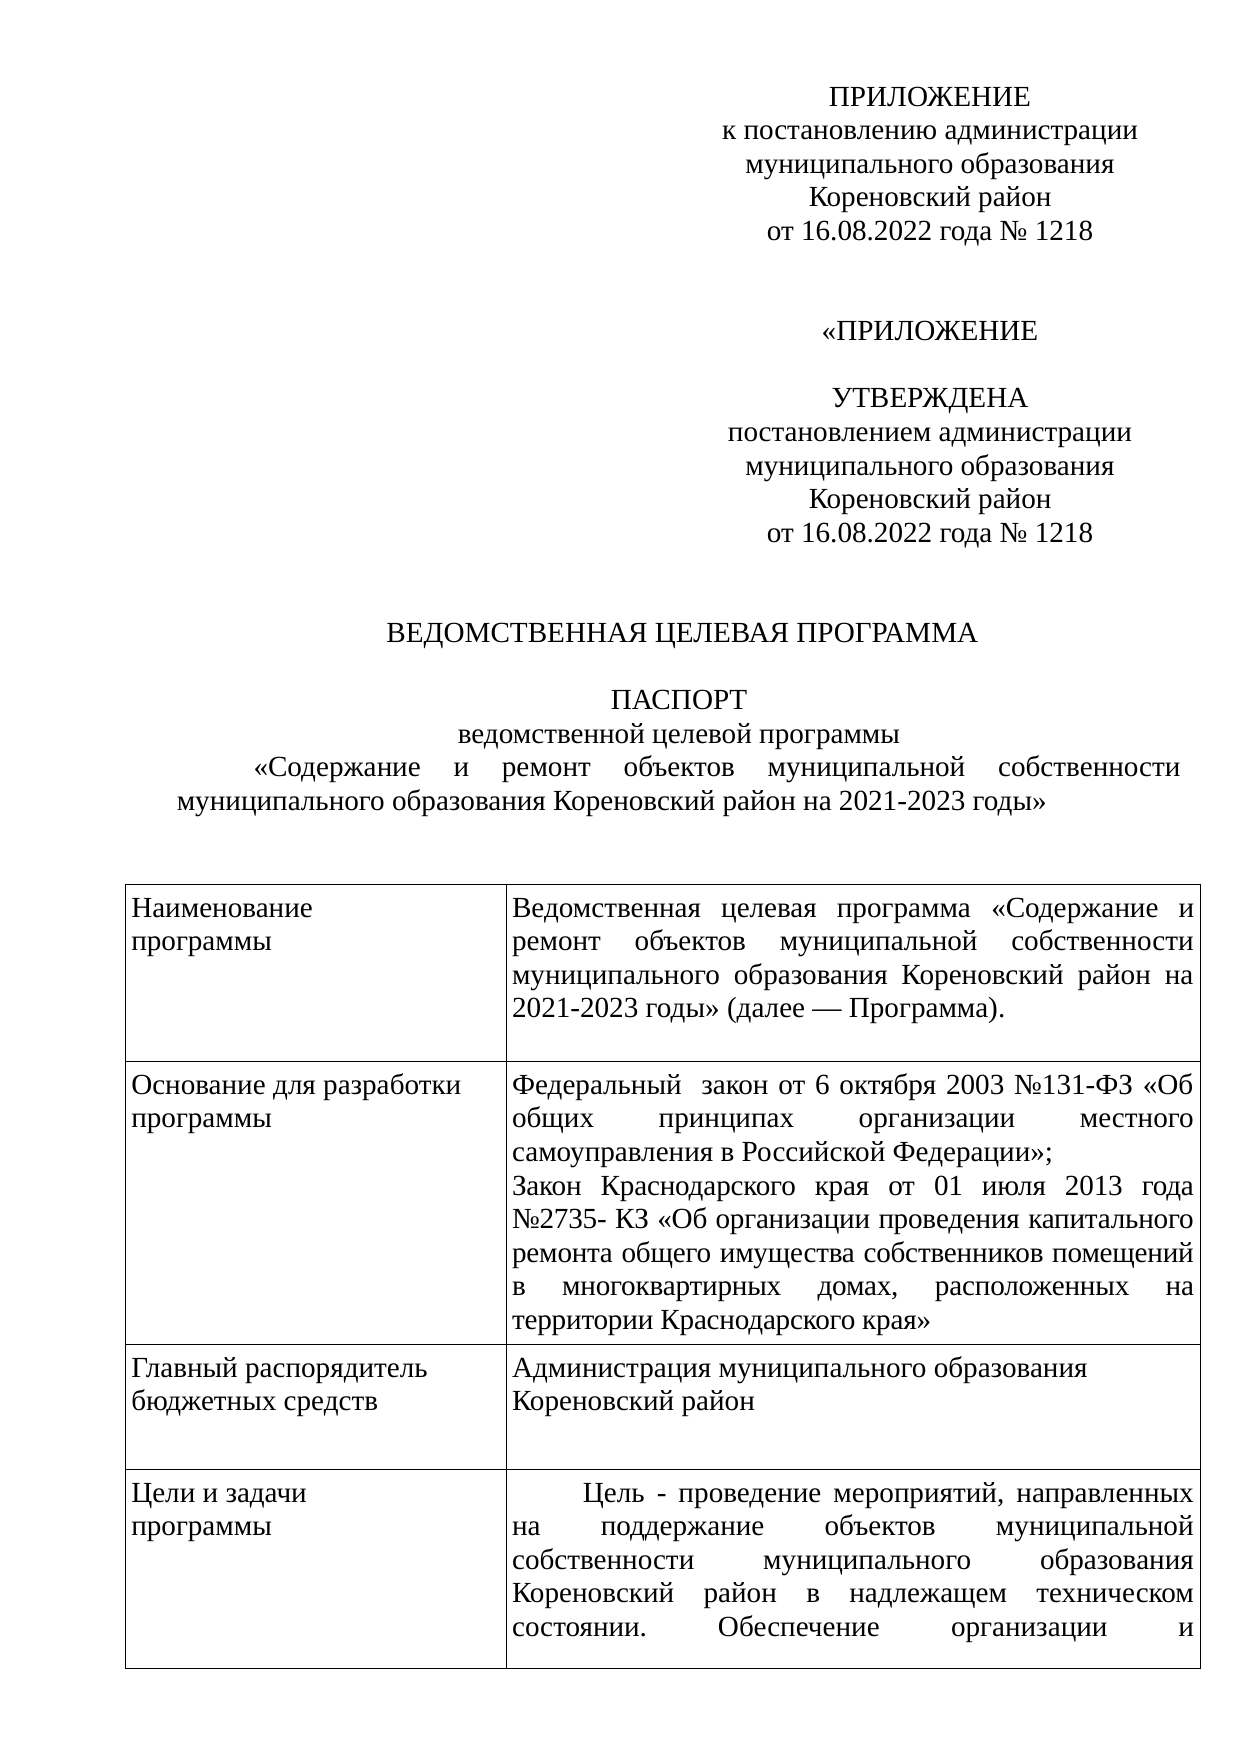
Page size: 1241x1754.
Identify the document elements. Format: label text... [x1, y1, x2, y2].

text от 16.08.2022 года № 1218 [678, 515, 1181, 548]
text УТВЕРЖДЕНА [678, 381, 1181, 414]
text к постановлению администрации [678, 112, 1181, 146]
table_header Наименование программы [126, 885, 506, 1061]
text «Содержание и ремонт объектов муниципальной собственности муниципального образования Кореновский район на 2021-2023 годы» [177, 749, 1181, 817]
text ведомственной целевой программы [177, 716, 1181, 749]
text Кореновский район [678, 179, 1181, 213]
table_cell Главный распорядитель бюджетных средств [126, 1345, 506, 1469]
text постановлением администрации муниципального образования Кореновский район [678, 414, 1181, 515]
table_cell Цель - проведение мероприятий, направленных на поддержание объектов муниципальной собственности муниципального образования Кореновский район в надлежащем техническом состоянии. Обеспечение организации и [507, 1470, 1200, 1668]
table_header Ведомственная целевая программа «Содержание и ремонт объектов муниципальной собственности муниципального образования Кореновский район на 2021-2023 годы» (далее — Программа). [507, 885, 1200, 1061]
text ПРИЛОЖЕНИЕ [678, 79, 1181, 112]
table_cell Основание для разработки программы [126, 1062, 506, 1344]
table_cell Администрация муниципального образования Кореновский район [507, 1345, 1200, 1469]
text ВЕДОМСТВЕННАЯ ЦЕЛЕВАЯ ПРОГРАММА [177, 615, 1181, 649]
text муниципального образования [678, 146, 1181, 179]
text от 16.08.2022 года № 1218 [678, 213, 1181, 246]
table_cell Федеральный закон от 6 октября 2003 №131-ФЗ «Об общих принципах организации местного самоуправления в Российской Федерации»; Закон Краснодарского края от 01 июля 2013 года №2735- КЗ «Об организации проведения капитального ремонта общего имущества собственников помещений в многоквартирных домах, расположенных на территории Краснодарского края» [507, 1062, 1200, 1344]
table_cell Цели и задачи программы [126, 1470, 506, 1668]
text ПАСПОРТ [177, 682, 1181, 716]
text «ПРИЛОЖЕНИЕ [678, 313, 1181, 347]
